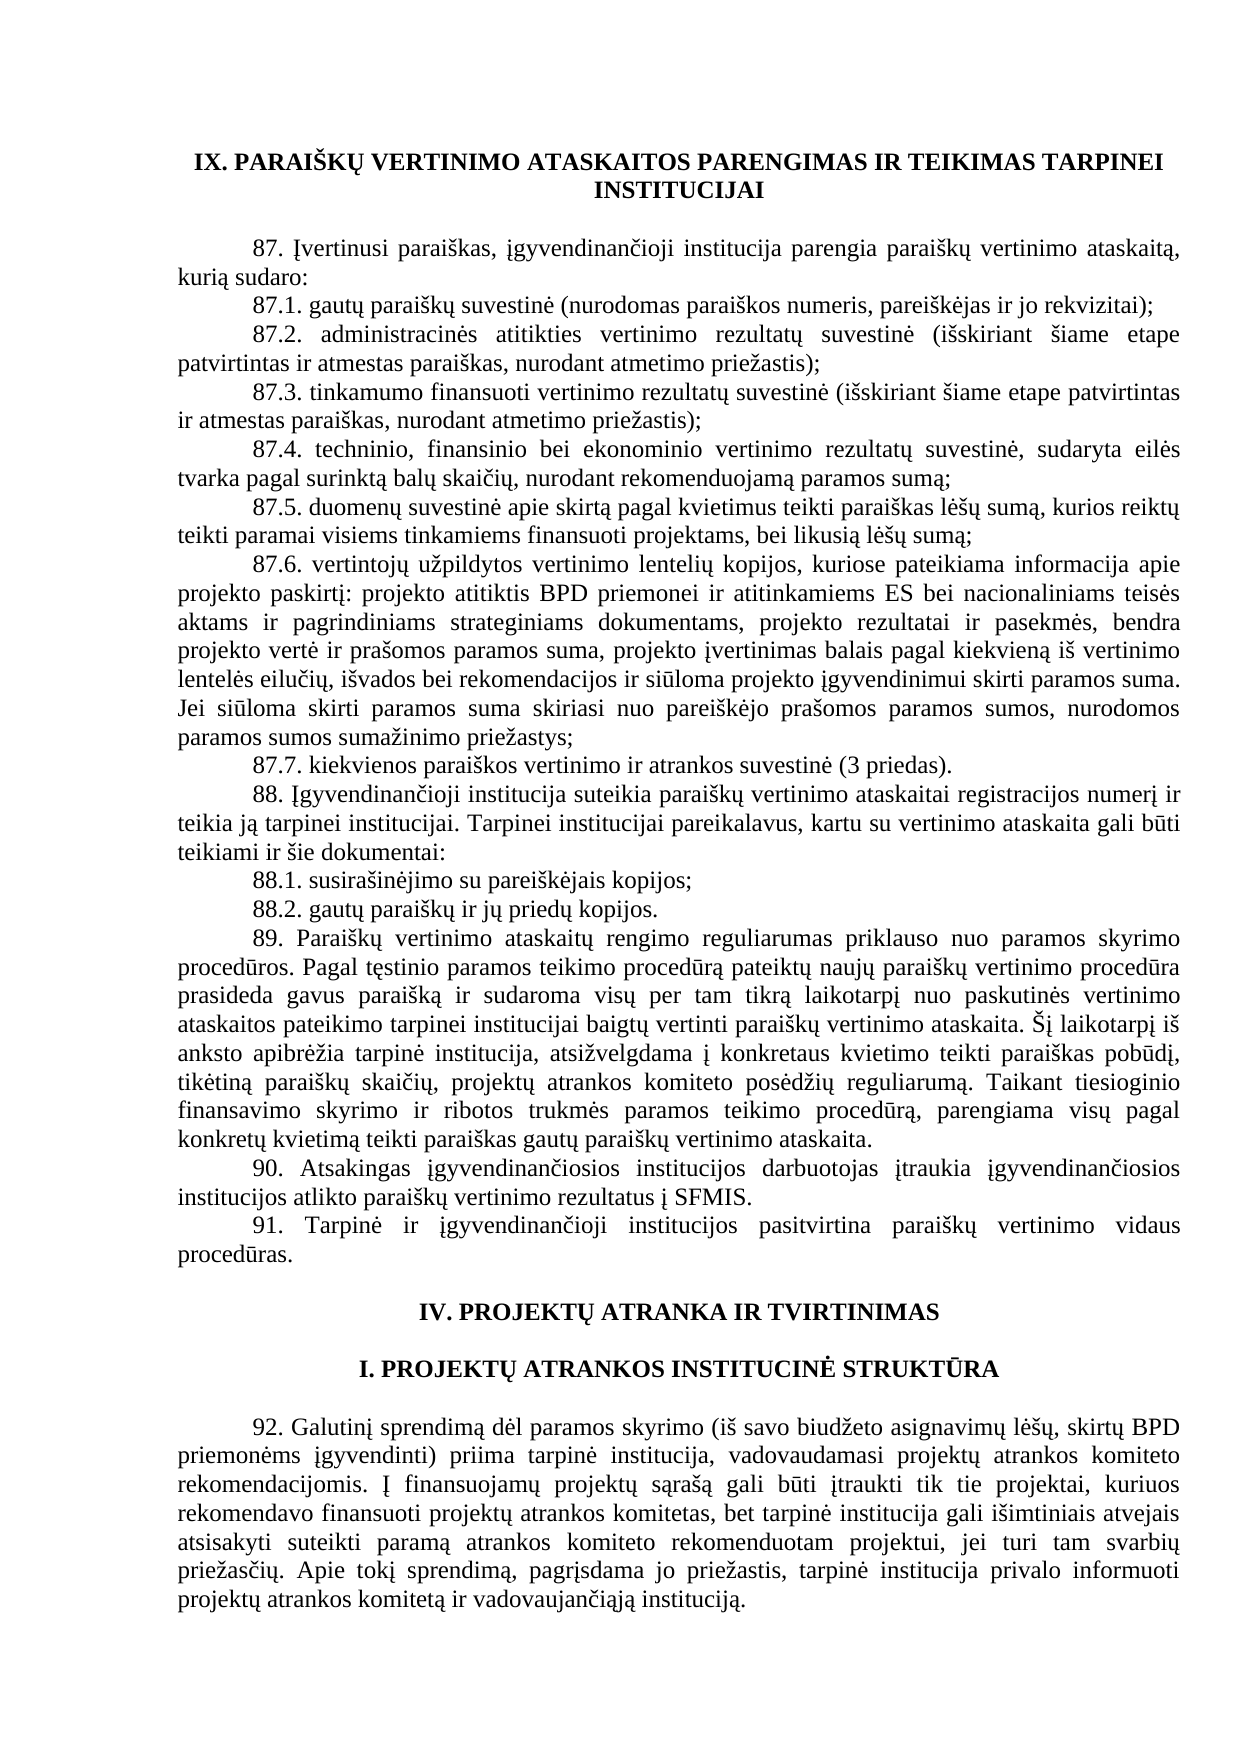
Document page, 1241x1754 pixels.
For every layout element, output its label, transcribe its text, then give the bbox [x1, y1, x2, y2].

text 87.4. techninio, finansinio bei ekonominio vertinimo rezultatų suvestinė, sudaryta eilės tvarka pagal surinktą balų skaičių, nurodant rekomenduojamą paramos sumą; [177, 434, 1181, 492]
text 89. Paraiškų vertinimo ataskaitų rengimo reguliarumas priklauso nuo paramos skyrimo procedūros. Pagal tęstinio paramos teikimo procedūrą pateiktų naujų paraiškų vertinimo procedūra prasideda gavus paraišką ir sudaroma visų per tam tikrą laikotarpį nuo paskutinės vertinimo ataskaitos pateikimo tarpinei institucijai baigtų vertinti paraiškų vertinimo ataskaita. Šį laikotarpį iš anksto apibrėžia tarpinė institucija, atsižvelgdama į konkretaus kvietimo teikti paraiškas pobūdį, tikėtiną paraiškų skaičių, projektų atrankos komiteto posėdžių reguliarumą. Taikant tiesioginio finansavimo skyrimo ir ribotos trukmės paramos teikimo procedūrą, parengiama visų pagal konkretų kvietimą teikti paraiškas gautų paraiškų vertinimo ataskaita. [177, 923, 1181, 1153]
text 87.5. duomenų suvestinė apie skirtą pagal kvietimus teikti paraiškas lėšų sumą, kurios reiktų teikti paramai visiems tinkamiems finansuoti projektams, bei likusią lėšų sumą; [177, 492, 1181, 549]
text 90. Atsakingas įgyvendinančiosios institucijos darbuotojas įtraukia įgyvendinančiosios institucijos atlikto paraiškų vertinimo rezultatus į SFMIS. [177, 1153, 1181, 1211]
text I. PROJEKTŲ ATRANKOS INSTITUCINĖ STRUKTŪRA [177, 1354, 1181, 1383]
text 87.2. administracinės atitikties vertinimo rezultatų suvestinė (išskiriant šiame etape patvirtintas ir atmestas paraiškas, nurodant atmetimo priežastis); [177, 319, 1181, 377]
text 88.2. gautų paraiškų ir jų priedų kopijos. [177, 894, 1181, 923]
text 91. Tarpinė ir įgyvendinančioji institucijos pasitvirtina paraiškų vertinimo vidaus procedūras. [177, 1211, 1181, 1268]
text 87.6. vertintojų užpildytos vertinimo lentelių kopijos, kuriose pateikiama informacija apie projekto paskirtį: projekto atitiktis BPD priemonei ir atitinkamiems ES bei nacionaliniams teisės aktams ir pagrindiniams strateginiams dokumentams, projekto rezultatai ir pasekmės, bendra projekto vertė ir prašomos paramos suma, projekto įvertinimas balais pagal kiekvieną iš vertinimo lentelės eilučių, išvados bei rekomendacijos ir siūloma projekto įgyvendinimui skirti paramos suma. Jei siūloma skirti paramos suma skiriasi nuo pareiškėjo prašomos paramos sumos, nurodomos paramos sumos sumažinimo priežastys; [177, 549, 1181, 751]
text 92. Galutinį sprendimą dėl paramos skyrimo (iš savo biudžeto asignavimų lėšų, skirtų BPD priemonėms įgyvendinti) priima tarpinė institucija, vadovaudamasi projektų atrankos komiteto rekomendacijomis. Į finansuojamų projektų sąrašą gali būti įtraukti tik tie projektai, kuriuos rekomendavo finansuoti projektų atrankos komitetas, bet tarpinė institucija gali išimtiniais atvejais atsisakyti suteikti paramą atrankos komiteto rekomenduotam projektui, jei turi tam svarbių priežasčių. Apie tokį sprendimą, pagrįsdama jo priežastis, tarpinė institucija privalo informuoti projektų atrankos komitetą ir vadovaujančiąją instituciją. [177, 1412, 1181, 1613]
text 88.1. susirašinėjimo su pareiškėjais kopijos; [177, 866, 1181, 894]
text 87.1. gautų paraiškų suvestinė (nurodomas paraiškos numeris, pareiškėjas ir jo rekvizitai); [177, 291, 1181, 319]
text 88. Įgyvendinančioji institucija suteikia paraiškų vertinimo ataskaitai registracijos numerį ir teikia ją tarpinei institucijai. Tarpinei institucijai pareikalavus, kartu su vertinimo ataskaita gali būti teikiami ir šie dokumentai: [177, 779, 1181, 866]
text IX. PARAIŠKŲ VERTINIMO ATASKAITOS PARENGIMAS IR TEIKIMAS TARPINEI INSTITUCIJAI [177, 147, 1181, 204]
text IV. Projektų atranka ir tvirtinimas [177, 1297, 1181, 1326]
text 87.7. kiekvienos paraiškos vertinimo ir atrankos suvestinė (3 priedas). [177, 751, 1181, 779]
text 87.3. tinkamumo finansuoti vertinimo rezultatų suvestinė (išskiriant šiame etape patvirtintas ir atmestas paraiškas, nurodant atmetimo priežastis); [177, 377, 1181, 434]
text 87. Įvertinusi paraiškas, įgyvendinančioji institucija parengia paraiškų vertinimo ataskaitą, kurią sudaro: [177, 233, 1181, 291]
